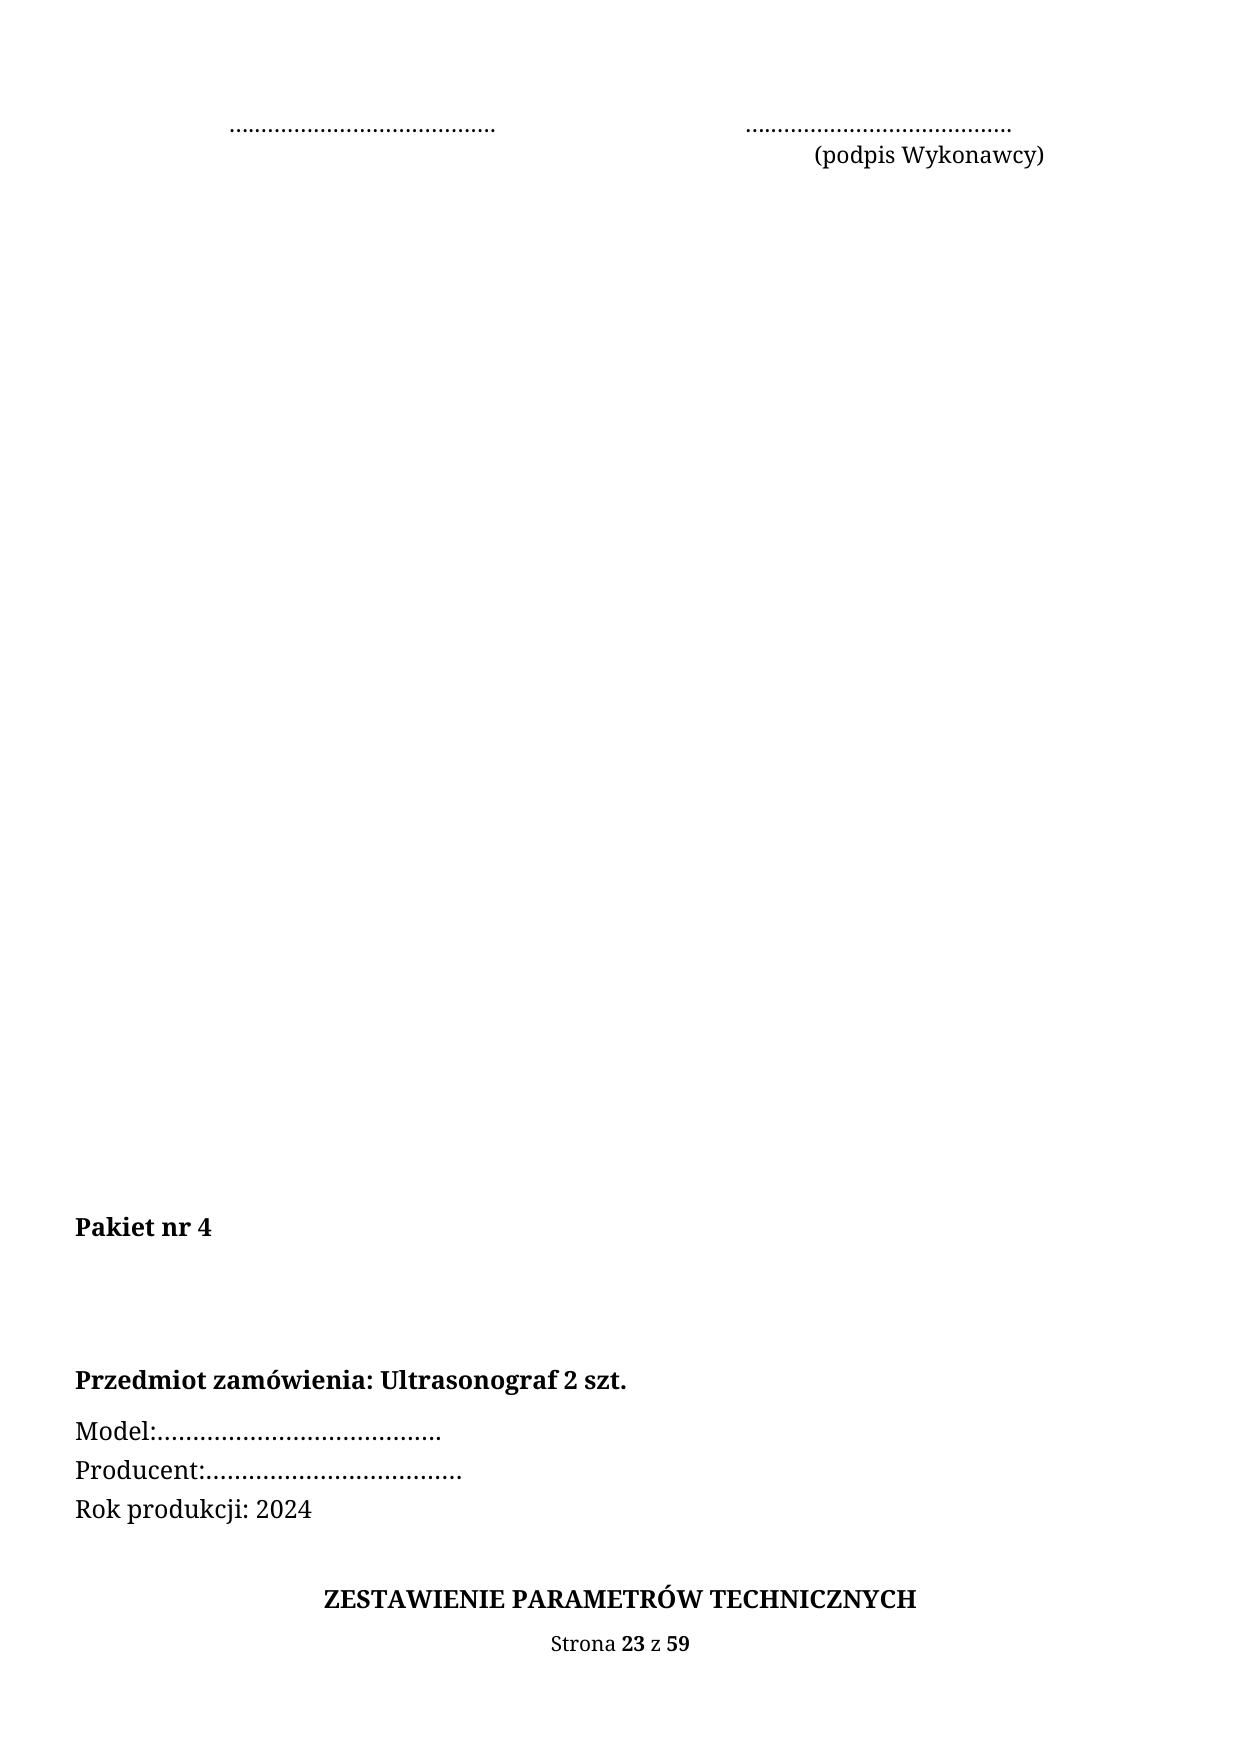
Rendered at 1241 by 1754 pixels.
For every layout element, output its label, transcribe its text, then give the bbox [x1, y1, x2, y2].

text ZESTAWIENIE PARAMETRÓW TECHNICZNYCH [75, 1582, 1165, 1616]
text (podpis Wykonawcy) [75, 139, 1165, 170]
text Producent:……………………………… [75, 1452, 1165, 1487]
text ….………………………………. ….………………………………. [75, 108, 1165, 139]
text Przedmiot zamówienia: Ultrasonograf 2 szt. [75, 1362, 1165, 1396]
text Pakiet nr 4 [75, 1209, 1165, 1243]
text Model:…………………………………. [75, 1413, 1165, 1447]
text Rok produkcji: 2024 [75, 1492, 1165, 1526]
